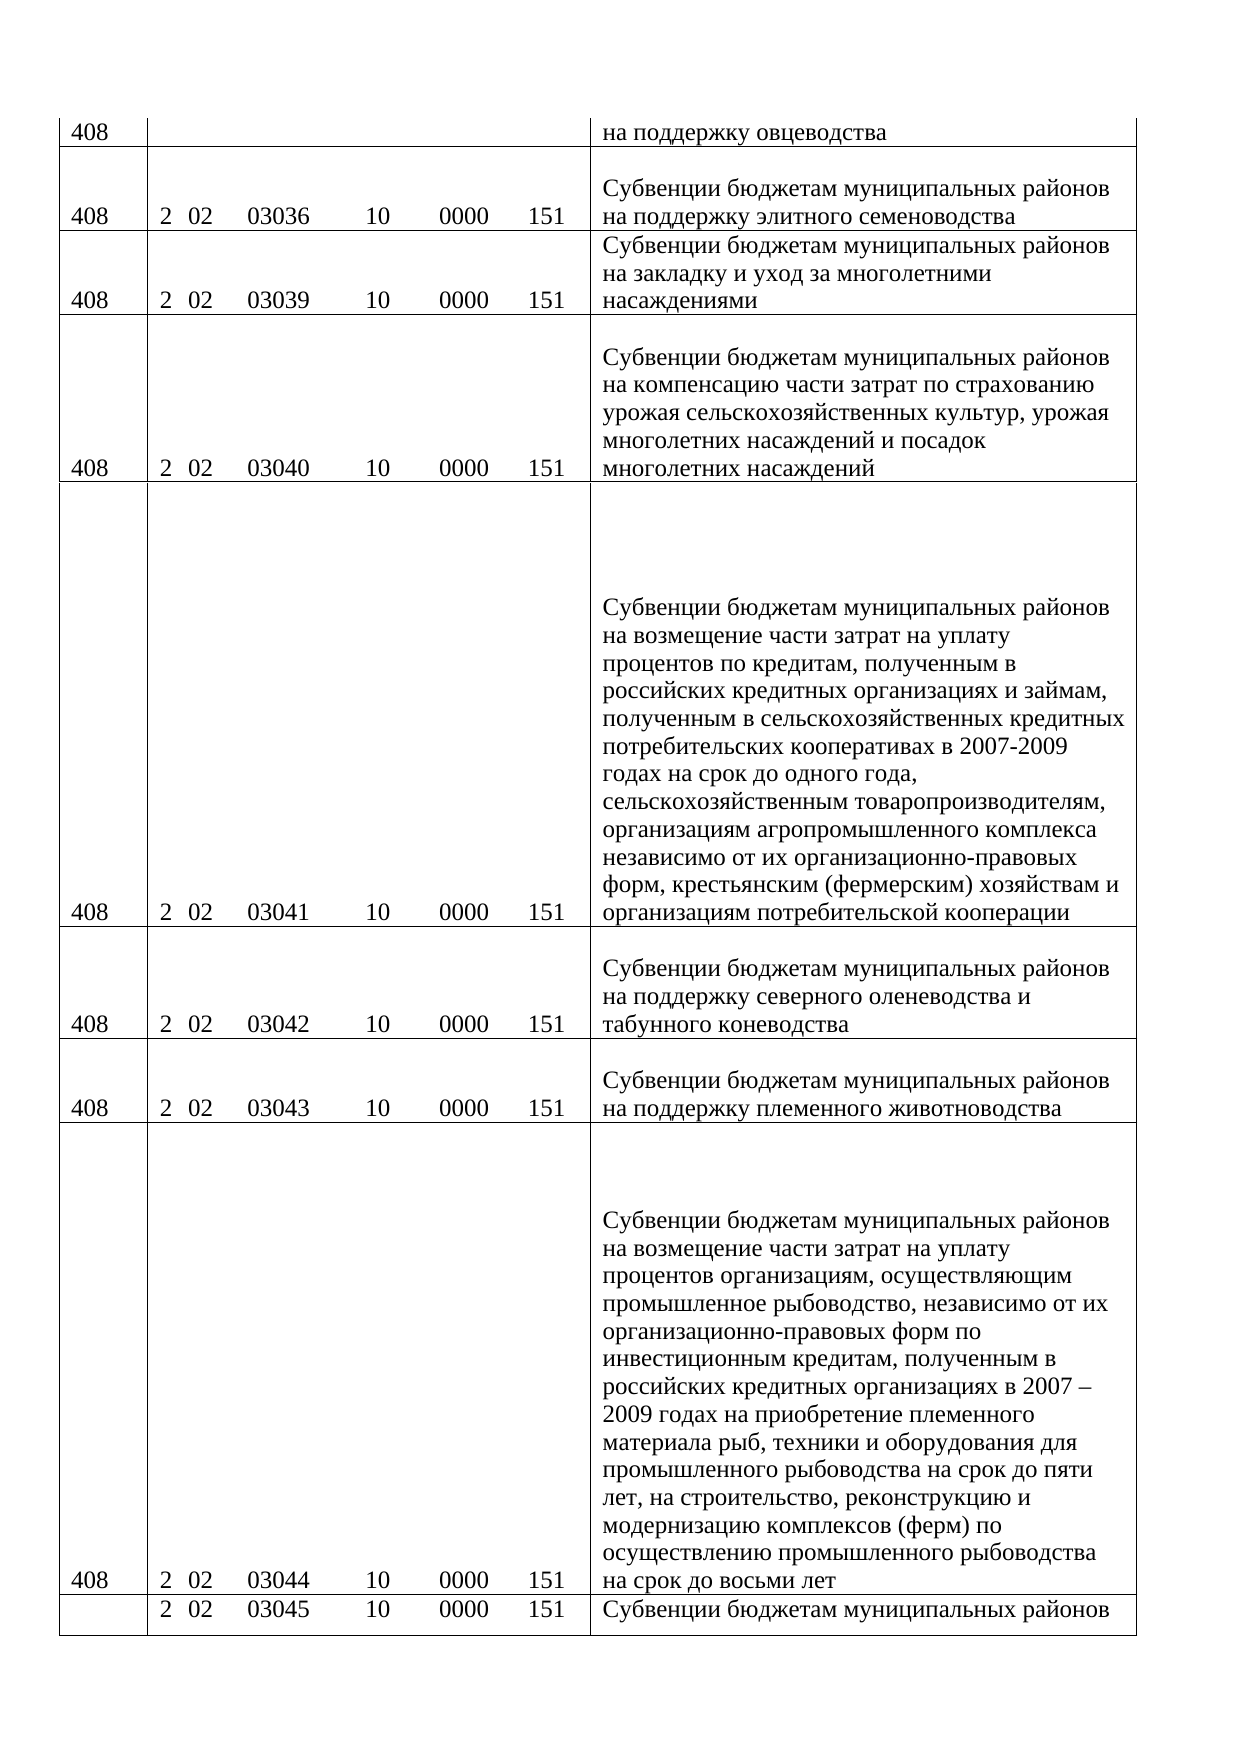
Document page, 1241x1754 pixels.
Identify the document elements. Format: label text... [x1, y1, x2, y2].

table_cell 0000 [428, 927, 516, 1038]
table_cell 2 [148, 315, 177, 481]
table_cell Субвенции бюджетам муниципальных районов на возмещение части затрат на уплату процентов по кредитам, полученным в российских кредитных организациях и займам, полученным в сельскохозяйственных кредитных потребительских кооперативах в 2007-2009 годах на срок до одного года, сельскохозяйственным товаропроизводителям, организациям агропромышленного комплекса независимо от их организационно-правовых форм, крестьянским (фермерским) хозяйствам и организациям потребительской кооперации [591, 483, 1136, 926]
table_cell 408 [60, 118, 147, 146]
table_cell 408 [60, 231, 147, 314]
table_cell Субвенции бюджетам муниципальных районов на возмещение части затрат на уплату процентов организациям, осуществляющим промышленное рыбоводство, независимо от их организационно-правовых форм по инвестиционным кредитам, полученным в российских кредитных организациях в 2007 – 2009 годах на приобретение племенного материала рыб, техники и оборудования для промышленного рыбоводства на срок до пяти лет, на строительство, реконструкцию и модернизацию комплексов (ферм) по осуществлению промышленного рыбоводства на срок до восьми лет [591, 1123, 1136, 1594]
table_cell Субвенции бюджетам муниципальных районов на закладку и уход за многолетними насаждениями [591, 231, 1136, 314]
table_cell Субвенции бюджетам муниципальных районов на поддержку северного оленеводства и табунного коневодства [591, 927, 1136, 1038]
table_cell 408 [60, 1123, 147, 1594]
table_cell 10 [354, 315, 428, 481]
table_cell 2 [148, 231, 177, 314]
table_cell Субвенции бюджетам муниципальных районов [591, 1595, 1136, 1635]
table_cell 151 [516, 1123, 590, 1594]
table_cell 02 [177, 1039, 236, 1122]
table_cell 151 [516, 927, 590, 1038]
table_cell [177, 118, 236, 146]
table_cell на поддержку овцеводства [591, 118, 1136, 146]
table_cell 02 [177, 1595, 236, 1635]
table_cell 03042 [236, 927, 354, 1038]
table_cell 2 [148, 147, 177, 230]
table_cell [148, 118, 177, 146]
table_cell 03041 [236, 483, 354, 926]
table_cell 2 [148, 1595, 177, 1635]
table_cell 151 [516, 147, 590, 230]
table_cell 10 [354, 231, 428, 314]
table_cell Субвенции бюджетам муниципальных районов на поддержку племенного животноводства [591, 1039, 1136, 1122]
table_cell 2 [148, 927, 177, 1038]
table_cell 02 [177, 231, 236, 314]
table_cell 151 [516, 483, 590, 926]
table_cell [236, 118, 354, 146]
table_cell 03040 [236, 315, 354, 481]
table_cell 408 [60, 147, 147, 230]
table_cell 0000 [428, 147, 516, 230]
table_cell 02 [177, 927, 236, 1038]
table_cell 03039 [236, 231, 354, 314]
table_cell 10 [354, 1039, 428, 1122]
table_cell 02 [177, 1123, 236, 1594]
table_cell Субвенции бюджетам муниципальных районов на компенсацию части затрат по страхованию урожая сельскохозяйственных культур, урожая многолетних насаждений и посадок многолетних насаждений [591, 315, 1136, 481]
table_cell 0000 [428, 1123, 516, 1594]
table_cell Субвенции бюджетам муниципальных районов на поддержку элитного семеноводства [591, 147, 1136, 230]
table_cell [60, 1595, 147, 1635]
table_cell 0000 [428, 483, 516, 926]
table_cell 10 [354, 927, 428, 1038]
table_cell 408 [60, 315, 147, 481]
table_cell 0000 [428, 315, 516, 481]
table_cell 0000 [428, 1595, 516, 1635]
table_cell 151 [516, 231, 590, 314]
table_cell 03044 [236, 1123, 354, 1594]
table_cell 408 [60, 483, 147, 926]
table_cell 408 [60, 1039, 147, 1122]
table_cell 10 [354, 1123, 428, 1594]
table_cell 03045 [236, 1595, 354, 1635]
table_cell 02 [177, 315, 236, 481]
table_cell [516, 118, 590, 146]
table_cell 151 [516, 1595, 590, 1635]
table_cell 151 [516, 315, 590, 481]
table_cell 10 [354, 1595, 428, 1635]
table_cell 2 [148, 1123, 177, 1594]
table_cell 2 [148, 1039, 177, 1122]
table_cell 0000 [428, 1039, 516, 1122]
table_cell 2 [148, 483, 177, 926]
table_cell 02 [177, 483, 236, 926]
table_cell [354, 118, 428, 146]
table_cell 10 [354, 483, 428, 926]
table_cell 03043 [236, 1039, 354, 1122]
table_cell [428, 118, 516, 146]
table_cell 408 [60, 927, 147, 1038]
table_cell 10 [354, 147, 428, 230]
table_cell 0000 [428, 231, 516, 314]
table_cell 02 [177, 147, 236, 230]
table_cell 03036 [236, 147, 354, 230]
table_cell 151 [516, 1039, 590, 1122]
